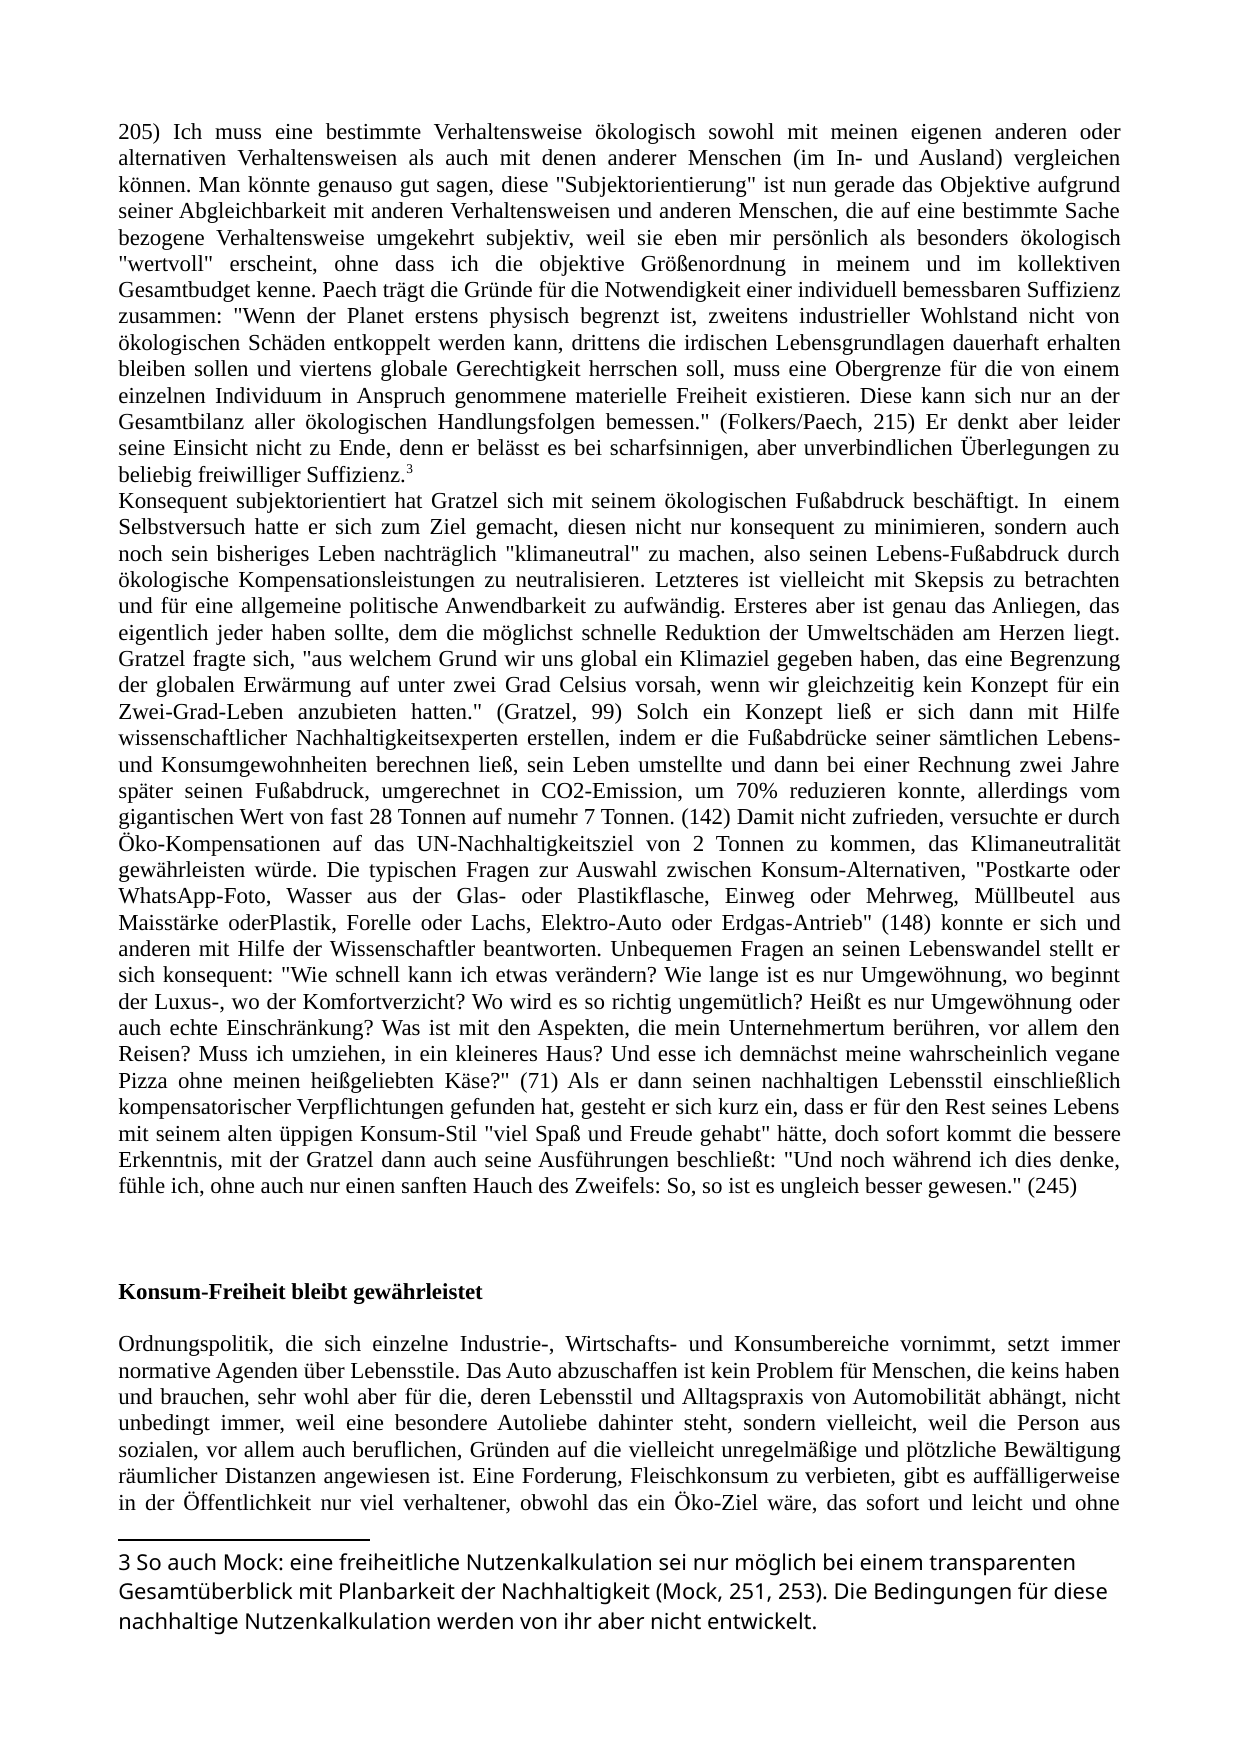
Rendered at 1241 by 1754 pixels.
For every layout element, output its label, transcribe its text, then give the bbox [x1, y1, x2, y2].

text 205) Ich muss eine bestimmte Verhaltensweise ökologisch sowohl mit meinen eigenen anderen oder alternativen Verhaltensweisen als auch mit denen anderer Menschen (im In- und Ausland) vergleichen können. Man könnte genauso gut sagen, diese "Subjektorientierung" ist nun gerade das Objektive aufgrund seiner Abgleichbarkeit mit anderen Verhaltensweisen und anderen Menschen, die auf eine bestimmte Sache bezogene Verhaltensweise umgekehrt subjektiv, weil sie eben mir persönlich als besonders ökologisch "wertvoll" erscheint, ohne dass ich die objektive Größenordnung in meinem und im kollektiven Gesamtbudget kenne. Paech trägt die Gründe für die Notwendigkeit einer individuell bemessbaren Suffizienz zusammen: "Wenn der Planet erstens physisch begrenzt ist, zweitens industrieller Wohlstand nicht von ökologischen Schäden entkoppelt werden kann, drittens die irdischen Lebensgrundlagen dauerhaft erhalten bleiben sollen und viertens globale Gerechtigkeit herrschen soll, muss eine Obergrenze für die von einem einzelnen Individuum in Anspruch genommene materielle Freiheit existieren. Diese kann sich nur an der Gesamtbilanz aller ökologischen Handlungsfolgen bemessen." (Folkers/Paech, 215) Er denkt aber leider seine Einsicht nicht zu Ende, denn er belässt es bei scharfsinnigen, aber unverbindlichen Überlegungen zu beliebig freiwilliger Suffizienz. [118, 118, 1122, 487]
text Ordnungspolitik, die sich einzelne Industrie-, Wirtschafts- und Konsumbereiche vornimmt, setzt immer normative Agenden über Lebensstile. Das Auto abzuschaffen ist kein Problem für Menschen, die keins haben und brauchen, sehr wohl aber für die, deren Lebensstil und Alltagspraxis von Automobilität abhängt, nicht unbedingt immer, weil eine besondere Autoliebe dahinter steht, sondern vielleicht, weil die Person aus sozialen, vor allem auch beruflichen, Gründen auf die vielleicht unregelmäßige und plötzliche Bewältigung räumlicher Distanzen angewiesen ist. Eine Forderung, Fleischkonsum zu verbieten, gibt es auffälligerweise in der Öffentlichkeit nur viel verhaltener, obwohl das ein Öko-Ziel wäre, das sofort und leicht und ohne [118, 1330, 1122, 1515]
text So auch Mock: eine freiheitliche Nutzenkalkulation sei nur möglich bei einem transparenten Gesamtüberblick mit Planbarkeit der Nachhaltigkeit (Mock, 251, 253). Die Bedingungen für diese nachhaltige Nutzenkalkulation werden von ihr aber nicht entwickelt. [118, 1546, 1122, 1636]
text Konsequent subjektorientiert hat Gratzel sich mit seinem ökologischen Fußabdruck beschäftigt. In einem Selbstversuch hatte er sich zum Ziel gemacht, diesen nicht nur konsequent zu minimieren, sondern auch noch sein bisheriges Leben nachträglich "klimaneutral" zu machen, also seinen Lebens-Fußabdruck durch ökologische Kompensationsleistungen zu neutralisieren. Letzteres ist vielleicht mit Skepsis zu betrachten und für eine allgemeine politische Anwendbarkeit zu aufwändig. Ersteres aber ist genau das Anliegen, das eigentlich jeder haben sollte, dem die möglichst schnelle Reduktion der Umweltschäden am Herzen liegt. Gratzel fragte sich, "aus welchem Grund wir uns global ein Klimaziel gegeben haben, das eine Begrenzung der globalen Erwärmung auf unter zwei Grad Celsius vorsah, wenn wir gleichzeitig kein Konzept für ein Zwei-Grad-Leben anzubieten hatten." (Gratzel, 99) Solch ein Konzept ließ er sich dann mit Hilfe wissenschaftlicher Nachhaltigkeitsexperten erstellen, indem er die Fußabdrücke seiner sämtlichen Lebens- und Konsumgewohnheiten berechnen ließ, sein Leben umstellte und dann bei einer Rechnung zwei Jahre später seinen Fußabdruck, umgerechnet in CO2-Emission, um 70% reduzieren konnte, allerdings vom gigantischen Wert von fast 28 Tonnen auf numehr 7 Tonnen. (142) Damit nicht zufrieden, versuchte er durch Öko-Kompensationen auf das UN-Nachhaltigkeitsziel von 2 Tonnen zu kommen, das Klimaneutralität gewährleisten würde. Die typischen Fragen zur Auswahl zwischen Konsum-Alternativen, "Postkarte oder WhatsApp-Foto, Wasser aus der Glas- oder Plastikflasche, Einweg oder Mehrweg, Müllbeutel aus Maisstärke oderPlastik, Forelle oder Lachs, Elektro-Auto oder Erdgas-Antrieb" (148) konnte er sich und anderen mit Hilfe der Wissenschaftler beantworten. Unbequemen Fragen an seinen Lebenswandel stellt er sich konsequent: "Wie schnell kann ich etwas verändern? Wie lange ist es nur Umgewöhnung, wo beginnt der Luxus-, wo der Komfortverzicht? Wo wird es so richtig ungemütlich? Heißt es nur Umgewöhnung oder auch echte Einschränkung? Was ist mit den Aspekten, die mein Unternehmertum berühren, vor allem den Reisen? Muss ich umziehen, in ein kleineres Haus? Und esse ich demnächst meine wahrscheinlich vegane Pizza ohne meinen heißgeliebten Käse?" (71) Als er dann seinen nachhaltigen Lebensstil einschließlich kompensatorischer Verpflichtungen gefunden hat, gesteht er sich kurz ein, dass er für den Rest seines Lebens mit seinem alten üppigen Konsum-Stil "viel Spaß und Freude gehabt" hätte, doch sofort kommt die bessere Erkenntnis, mit der Gratzel dann auch seine Ausführungen beschließt: "Und noch während ich dies denke, fühle ich, ohne auch nur einen sanften Hauch des Zweifels: So, so ist es ungleich besser gewesen." (245) [118, 487, 1122, 1199]
text Konsum-Freiheit bleibt gewährleistet [118, 1278, 1122, 1304]
